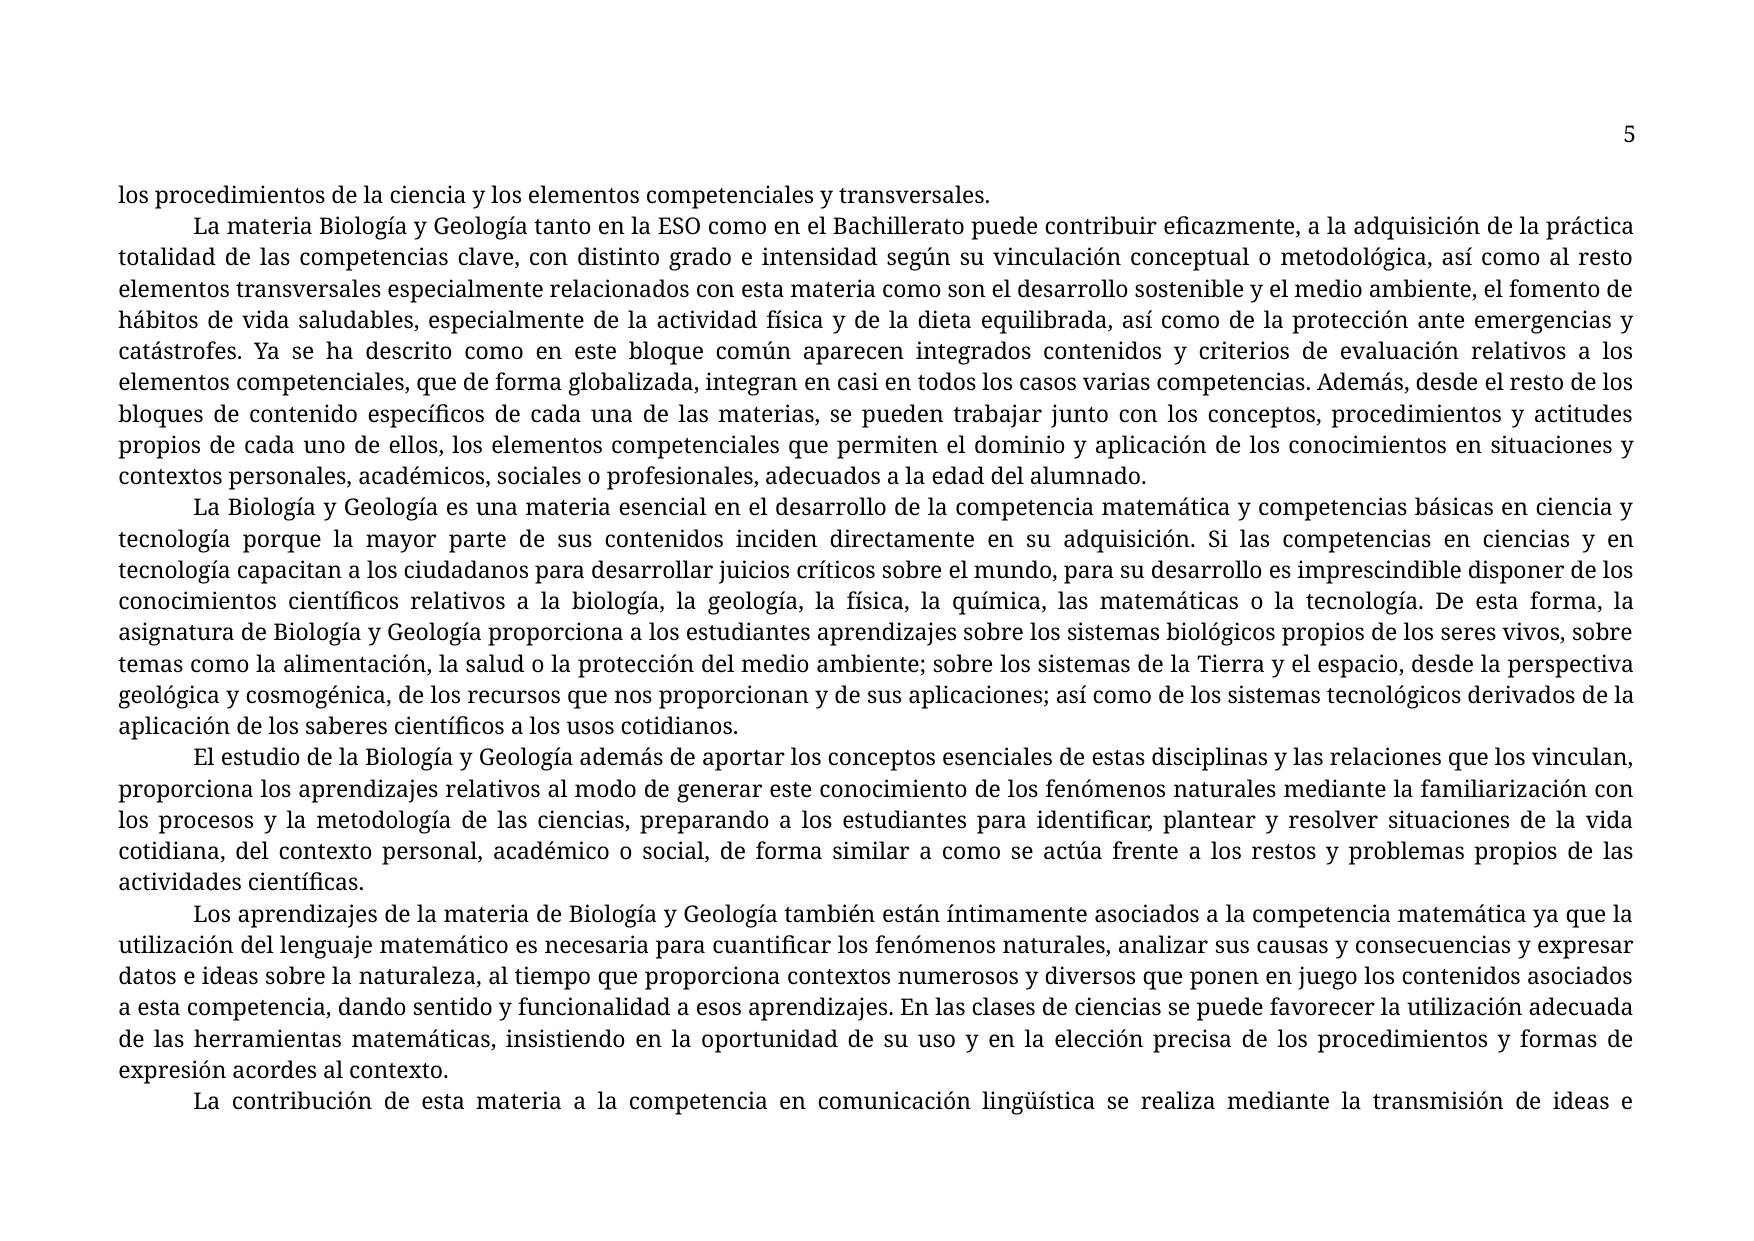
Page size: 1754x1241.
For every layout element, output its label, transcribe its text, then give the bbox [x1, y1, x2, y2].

text La Biología y Geología es una materia esencial en el desarrollo de la competencia matemática y competencias básicas en ciencia y tecnología porque la mayor parte de sus contenidos inciden directamente en su adquisición. Si las competencias en ciencias y en tecnología capacitan a los ciudadanos para desarrollar juicios críticos sobre el mundo, para su desarrollo es imprescindible disponer de los conocimientos científicos relativos a la biología, la geología, la física, la química, las matemáticas o la tecnología. De esta forma, la asignatura de Biología y Geología proporciona a los estudiantes aprendizajes sobre los sistemas biológicos propios de los seres vivos, sobre temas como la alimentación, la salud o la protección del medio ambiente; sobre los sistemas de la Tierra y el espacio, desde la perspectiva geológica y cosmogénica, de los recursos que nos proporcionan y de sus aplicaciones; así como de los sistemas tecnológicos derivados de la aplicación de los saberes científicos a los usos cotidianos. [118, 491, 1636, 741]
text La materia Biología y Geología tanto en la ESO como en el Bachillerato puede contribuir eficazmente, a la adquisición de la práctica totalidad de las competencias clave, con distinto grado e intensidad según su vinculación conceptual o metodológica, así como al resto elementos transversales especialmente relacionados con esta materia como son el desarrollo sostenible y el medio ambiente, el fomento de hábitos de vida saludables, especialmente de la actividad física y de la dieta equilibrada, así como de la protección ante emergencias y catástrofes. Ya se ha descrito como en este bloque común aparecen integrados contenidos y criterios de evaluación relativos a los elementos competenciales, que de forma globalizada, integran en casi en todos los casos varias competencias. Además, desde el resto de los bloques de contenido específicos de cada una de las materias, se pueden trabajar junto con los conceptos, procedimientos y actitudes propios de cada uno de ellos, los elementos competenciales que permiten el dominio y aplicación de los conocimientos en situaciones y contextos personales, académicos, sociales o profesionales, adecuados a la edad del alumnado. [118, 210, 1636, 491]
text los procedimientos de la ciencia y los elementos competenciales y transversales. [118, 179, 1636, 210]
text La contribución de esta materia a la competencia en comunicación lingüística se realiza mediante la transmisión de ideas e [118, 1085, 1636, 1116]
text Los aprendizajes de la materia de Biología y Geología también están íntimamente asociados a la competencia matemática ya que la utilización del lenguaje matemático es necesaria para cuantificar los fenómenos naturales, analizar sus causas y consecuencias y expresar datos e ideas sobre la naturaleza, al tiempo que proporciona contextos numerosos y diversos que ponen en juego los contenidos asociados a esta competencia, dando sentido y funcionalidad a esos aprendizajes. En las clases de ciencias se puede favorecer la utilización adecuada de las herramientas matemáticas, insistiendo en la oportunidad de su uso y en la elección precisa de los procedimientos y formas de expresión acordes al contexto. [118, 898, 1636, 1085]
text El estudio de la Biología y Geología además de aportar los conceptos esenciales de estas disciplinas y las relaciones que los vinculan, proporciona los aprendizajes relativos al modo de generar este conocimiento de los fenómenos naturales mediante la familiarización con los procesos y la metodología de las ciencias, preparando a los estudiantes para identificar, plantear y resolver situaciones de la vida cotidiana, del contexto personal, académico o social, de forma similar a como se actúa frente a los restos y problemas propios de las actividades científicas. [118, 741, 1636, 898]
